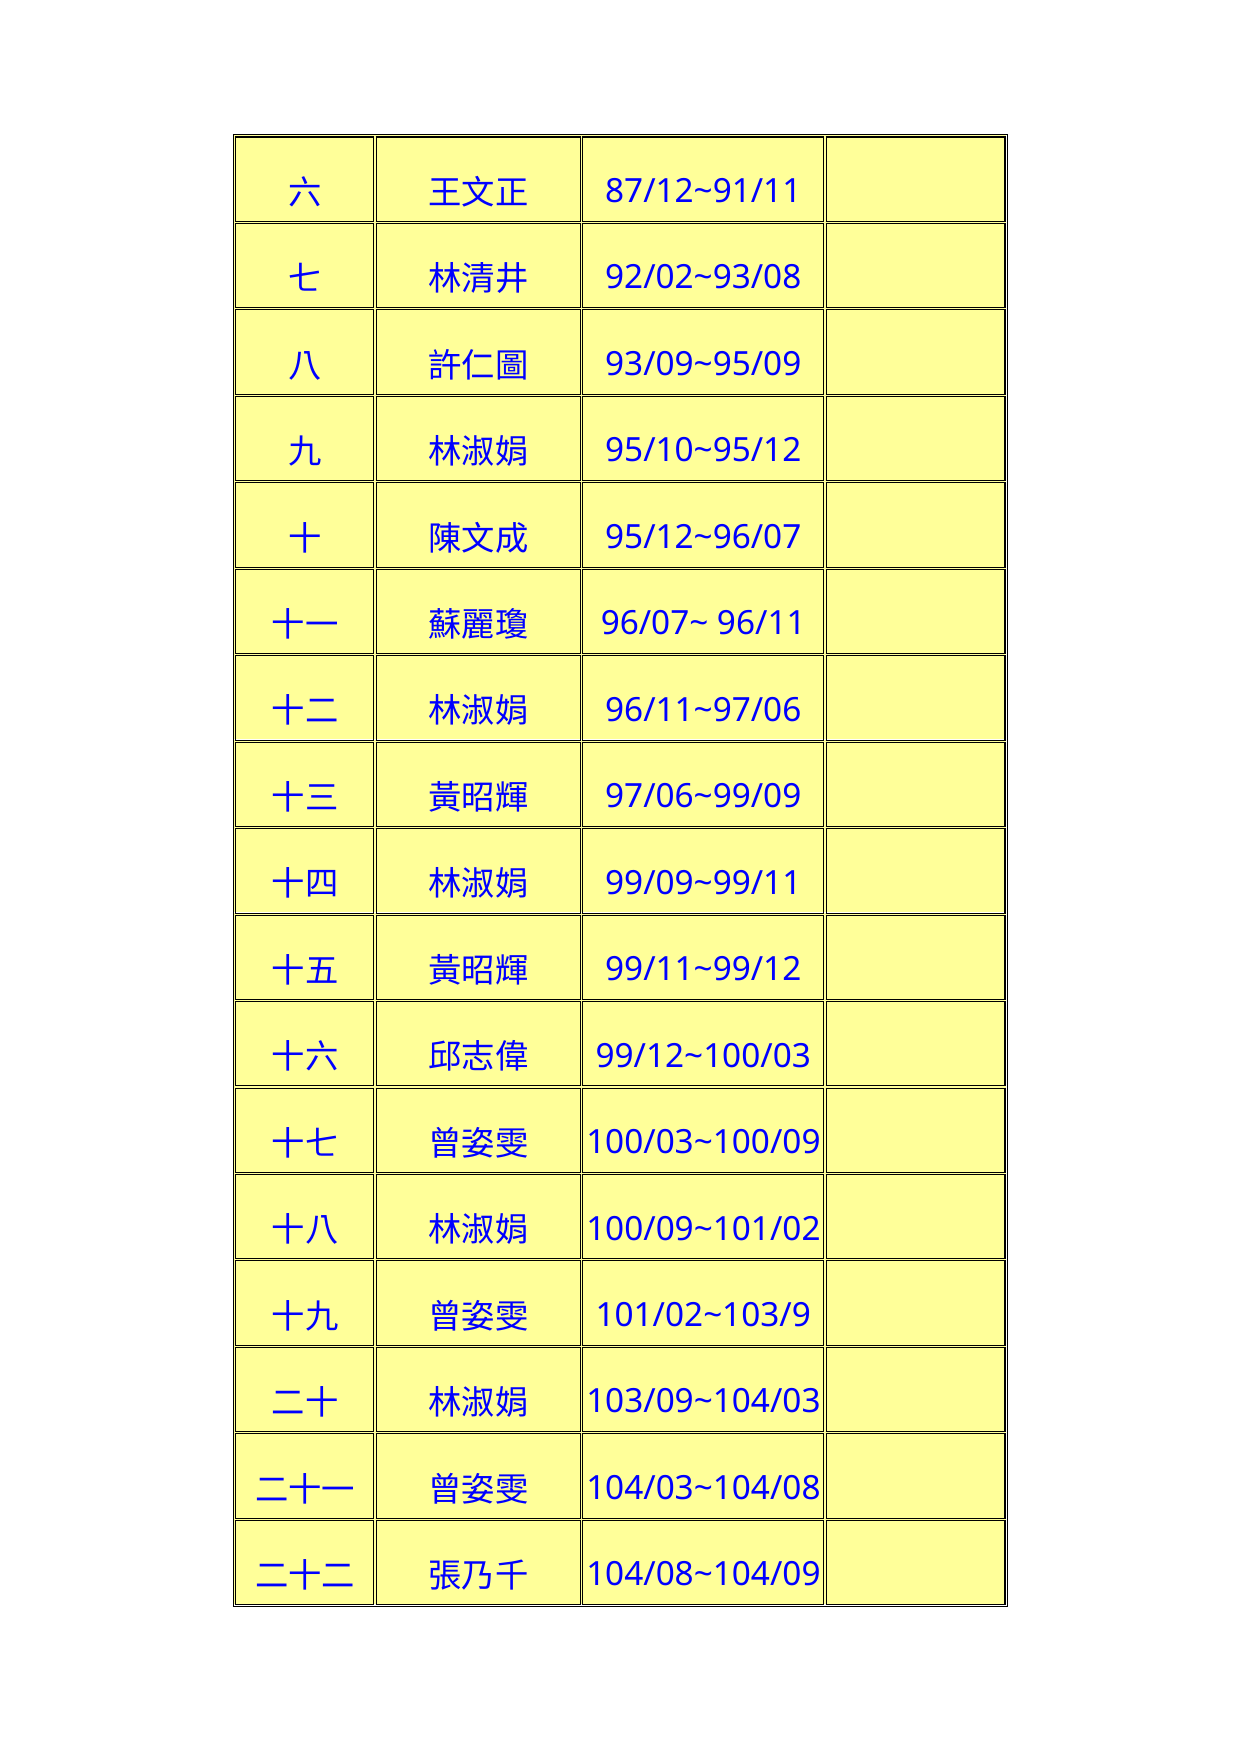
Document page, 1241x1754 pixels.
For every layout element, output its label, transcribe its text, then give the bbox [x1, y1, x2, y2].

table_cell 二十一 [236, 1434, 373, 1518]
table_cell 十四 [236, 829, 373, 912]
table_cell 十五 [236, 916, 373, 999]
table_cell 林淑娟 [377, 1348, 580, 1431]
table_cell 87/12~91/11 [583, 138, 823, 221]
table_cell 林淑娟 [377, 1175, 580, 1258]
table_cell 十七 [236, 1089, 373, 1172]
table_cell [827, 1089, 1004, 1172]
table_cell 十 [236, 483, 373, 567]
table_cell 九 [236, 397, 373, 480]
table_cell 十一 [236, 570, 373, 653]
table_cell [827, 1521, 1004, 1604]
table_cell 曾姿雯 [377, 1089, 580, 1172]
table_cell [827, 1348, 1004, 1431]
table_cell 邱志偉 [377, 1002, 580, 1085]
table_cell [827, 1261, 1004, 1345]
table_cell [827, 656, 1004, 739]
table_cell 93/09~95/09 [583, 310, 823, 394]
table_cell [827, 1175, 1004, 1258]
table_cell 92/02~93/08 [583, 224, 823, 307]
table_cell 99/11~99/12 [583, 916, 823, 999]
table_cell 95/10~95/12 [583, 397, 823, 480]
table_cell 黃昭輝 [377, 743, 580, 826]
table_cell [827, 397, 1004, 480]
table_cell [827, 138, 1004, 221]
table_cell 八 [236, 310, 373, 394]
table_cell 97/06~99/09 [583, 743, 823, 826]
table_cell 七 [236, 224, 373, 307]
table_cell 蘇麗瓊 [377, 570, 580, 653]
table_cell 林淑娟 [377, 829, 580, 912]
table_cell 104/03~104/08 [583, 1434, 823, 1518]
table_cell 103/09~104/03 [583, 1348, 823, 1431]
table_cell 林淑娟 [377, 656, 580, 739]
table_cell 許仁圖 [377, 310, 580, 394]
table_cell 林淑娟 [377, 397, 580, 480]
table_cell [827, 1002, 1004, 1085]
table_cell 六 [236, 138, 373, 221]
table_cell [827, 224, 1004, 307]
table_cell 100/03~100/09 [583, 1089, 823, 1172]
table_cell 黃昭輝 [377, 916, 580, 999]
table_cell 96/11~97/06 [583, 656, 823, 739]
table_cell 十三 [236, 743, 373, 826]
table_cell 曾姿雯 [377, 1261, 580, 1345]
table_cell 99/09~99/11 [583, 829, 823, 912]
table_cell 林清井 [377, 224, 580, 307]
table_cell 99/12~100/03 [583, 1002, 823, 1085]
table_cell 曾姿雯 [377, 1434, 580, 1518]
table_cell 十六 [236, 1002, 373, 1085]
table_cell 二十 [236, 1348, 373, 1431]
table_cell [827, 829, 1004, 912]
table_cell 96/07~ 96/11 [583, 570, 823, 653]
table_cell 101/02~103/9 [583, 1261, 823, 1345]
table_cell 104/08~104/09 [583, 1521, 823, 1604]
table_cell 95/12~96/07 [583, 483, 823, 567]
table_cell 二十二 [236, 1521, 373, 1604]
table_cell [827, 483, 1004, 567]
table_cell [827, 916, 1004, 999]
table_cell 王文正 [377, 138, 580, 221]
table_cell [827, 1434, 1004, 1518]
table_cell 陳文成 [377, 483, 580, 567]
table_cell 100/09~101/02 [583, 1175, 823, 1258]
table_cell 十二 [236, 656, 373, 739]
table_cell 十八 [236, 1175, 373, 1258]
table_cell [827, 743, 1004, 826]
table_cell 十九 [236, 1261, 373, 1345]
table_cell 張乃千 [377, 1521, 580, 1604]
table_cell [827, 310, 1004, 394]
table_cell [827, 570, 1004, 653]
